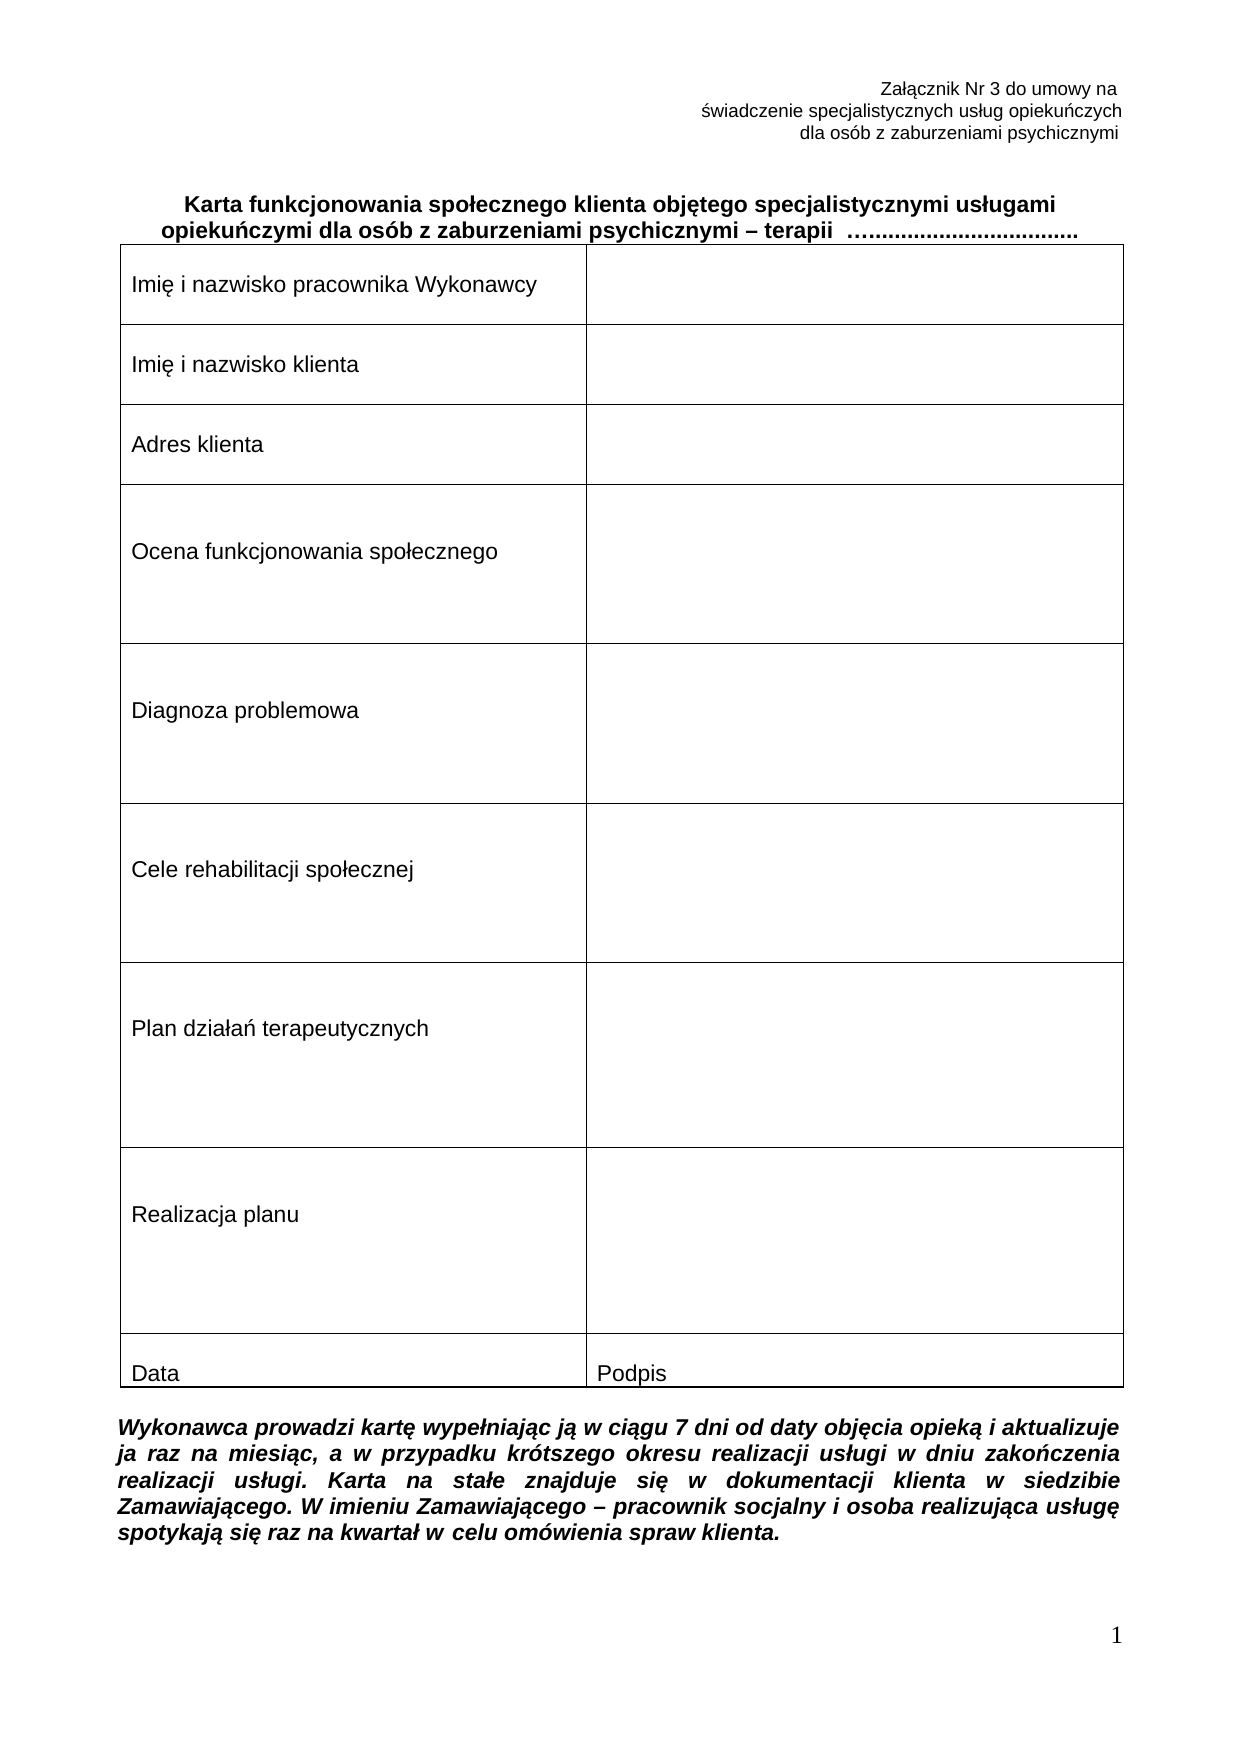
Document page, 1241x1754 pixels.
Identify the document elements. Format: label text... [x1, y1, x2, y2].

table_header Imię i nazwisko pracownika Wykonawcy [121, 245, 586, 324]
table_cell [587, 1148, 1123, 1333]
table_header [587, 245, 1123, 324]
table_cell [587, 804, 1123, 962]
table_cell Podpis [587, 1334, 1123, 1386]
table_cell [587, 963, 1123, 1147]
table_cell Diagnoza problemowa [121, 644, 586, 802]
text Wykonawca prowadzi kartę wypełniając ją w ciągu 7 dni od daty objęcia opieką i aktualizuje ja raz na miesiąc, a w przypadku krótszego okresu realizacji usługi w dniu zakończenia realizacji usługi. Karta na stałe znajduje się w dokumentacji klienta w siedzibie Zamawiającego. W imieniu Zamawiającego – pracownik socjalny i osoba realizująca usługę spotykają się raz na kwartał w celu omówienia spraw klienta. [117, 1414, 1123, 1546]
table_cell Plan działań terapeutycznych [121, 963, 586, 1147]
table_cell [587, 405, 1123, 484]
table_cell Data [121, 1334, 586, 1386]
text Karta funkcjonowania społecznego klienta objętego specjalistycznymi usługami opiekuńczymi dla osób z zaburzeniami psychicznymi – terapii …................................. [117, 191, 1123, 244]
table_cell [587, 485, 1123, 643]
table_cell Realizacja planu [121, 1148, 586, 1333]
list Załącznik Nr 3 do umowy na [192, 74, 1123, 100]
table_cell Imię i nazwisko klienta [121, 325, 586, 404]
table_cell [587, 644, 1123, 802]
table_cell [587, 325, 1123, 404]
table_cell Ocena funkcjonowania społecznego [121, 485, 586, 643]
text dla osób z zaburzeniami psychicznymi [560, 122, 1123, 143]
table_cell Adres klienta [121, 405, 586, 484]
text świadczenie specjalistycznych usług opiekuńczych [560, 100, 1123, 122]
table_cell Cele rehabilitacji społecznej [121, 804, 586, 962]
